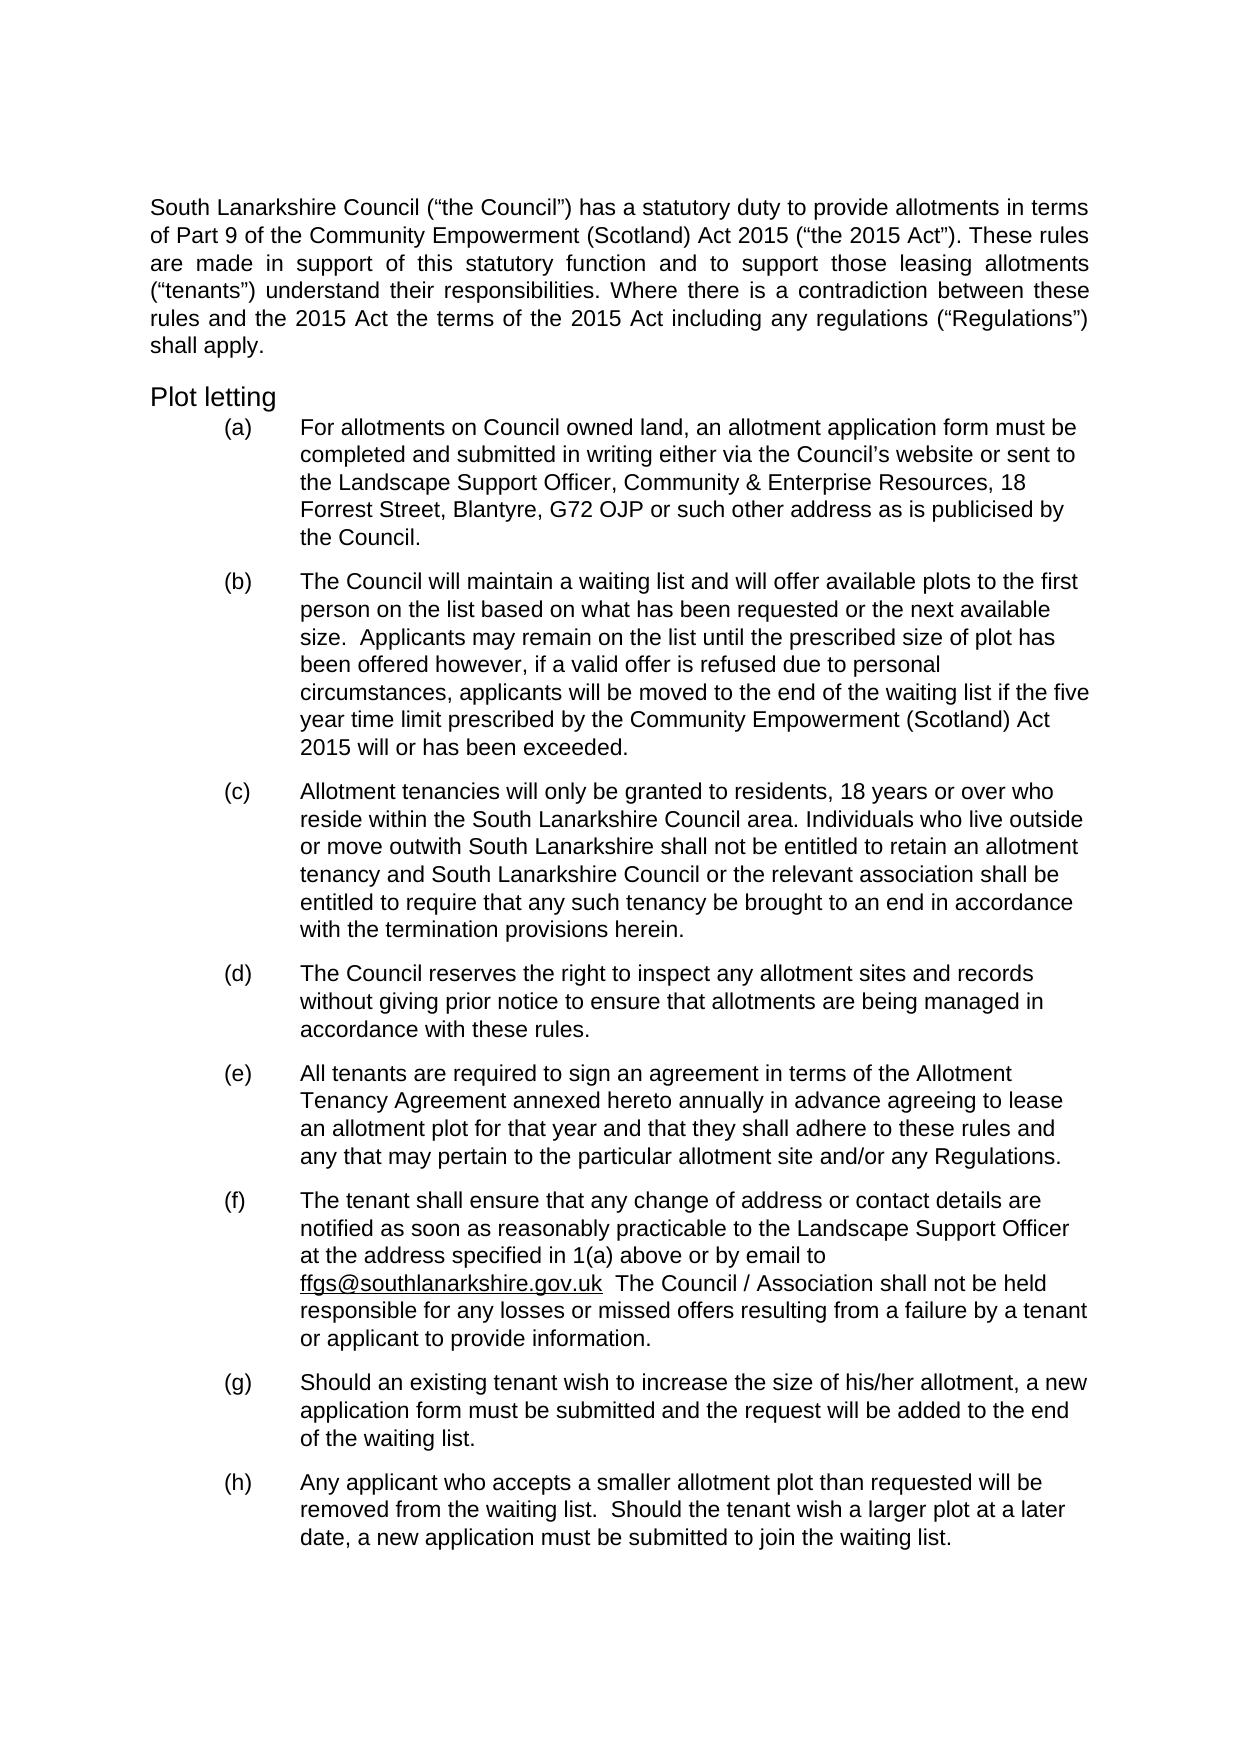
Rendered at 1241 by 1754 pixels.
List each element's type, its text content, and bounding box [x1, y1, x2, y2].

text (c) Allotment tenancies will only be granted to residents, 18 years or over who reside within the South Lanarkshire Council area. Individuals who live outside or move outwith South Lanarkshire shall not be entitled to retain an allotment tenancy and South Lanarkshire Council or the relevant association shall be entitled to require that any such tenancy be brought to an end in accordance with the termination provisions herein. [224, 778, 1090, 942]
text (b) The Council will maintain a waiting list and will offer available plots to the first person on the list based on what has been requested or the next available size. Applicants may remain on the list until the prescribed size of plot has been offered however, if a valid offer is refused due to personal circumstances, applicants will be moved to the end of the waiting list if the five year time limit prescribed by the Community Empowerment (Scotland) Act 2015 will or has been exceeded. [224, 568, 1090, 760]
text (a) For allotments on Council owned land, an allotment application form must be completed and submitted in writing either via the Council’s website or sent to the Landscape Support Officer, Community & Enterprise Resources, 18 Forrest Street, Blantyre, G72 OJP or such other address as is publicised by the Council. [224, 413, 1090, 550]
text (f) The tenant shall ensure that any change of address or contact details are notified as soon as reasonably practicable to the Landscape Support Officer at the address specified in 1(a) above or by email to ffgs@southlanarkshire.gov.uk The Council / Association shall not be held responsible for any losses or missed offers resulting from a failure by a tenant or applicant to provide information. [224, 1187, 1090, 1351]
text (d) The Council reserves the right to inspect any allotment sites and records without giving prior notice to ensure that allotments are being managed in accordance with these rules. [224, 960, 1090, 1042]
text (h) Any applicant who accepts a smaller allotment plot than requested will be removed from the waiting list. Should the tenant wish a larger plot at a later date, a new application must be submitted to join the waiting list. [224, 1469, 1090, 1550]
text South Lanarkshire Council (“the Council”) has a statutory duty to provide allotments in terms of Part 9 of the Community Empowerment (Scotland) Act 2015 (“the 2015 Act”). These rules are made in support of this statutory function and to support those leasing allotments (“tenants”) understand their responsibilities. Where there is a contradiction between these rules and the 2015 Act the terms of the 2015 Act including any regulations (“Regulations”) shall apply. [150, 194, 1090, 359]
text (e) All tenants are required to sign an agreement in terms of the Allotment Tenancy Agreement annexed hereto annually in advance agreeing to lease an allotment plot for that year and that they shall adhere to these rules and any that may pertain to the particular allotment site and/or any Regulations. [224, 1060, 1090, 1169]
subtitle Plot letting [150, 381, 1090, 412]
text (g) Should an existing tenant wish to increase the size of his/her allotment, a new application form must be submitted and the request will be added to the end of the waiting list. [224, 1369, 1090, 1451]
